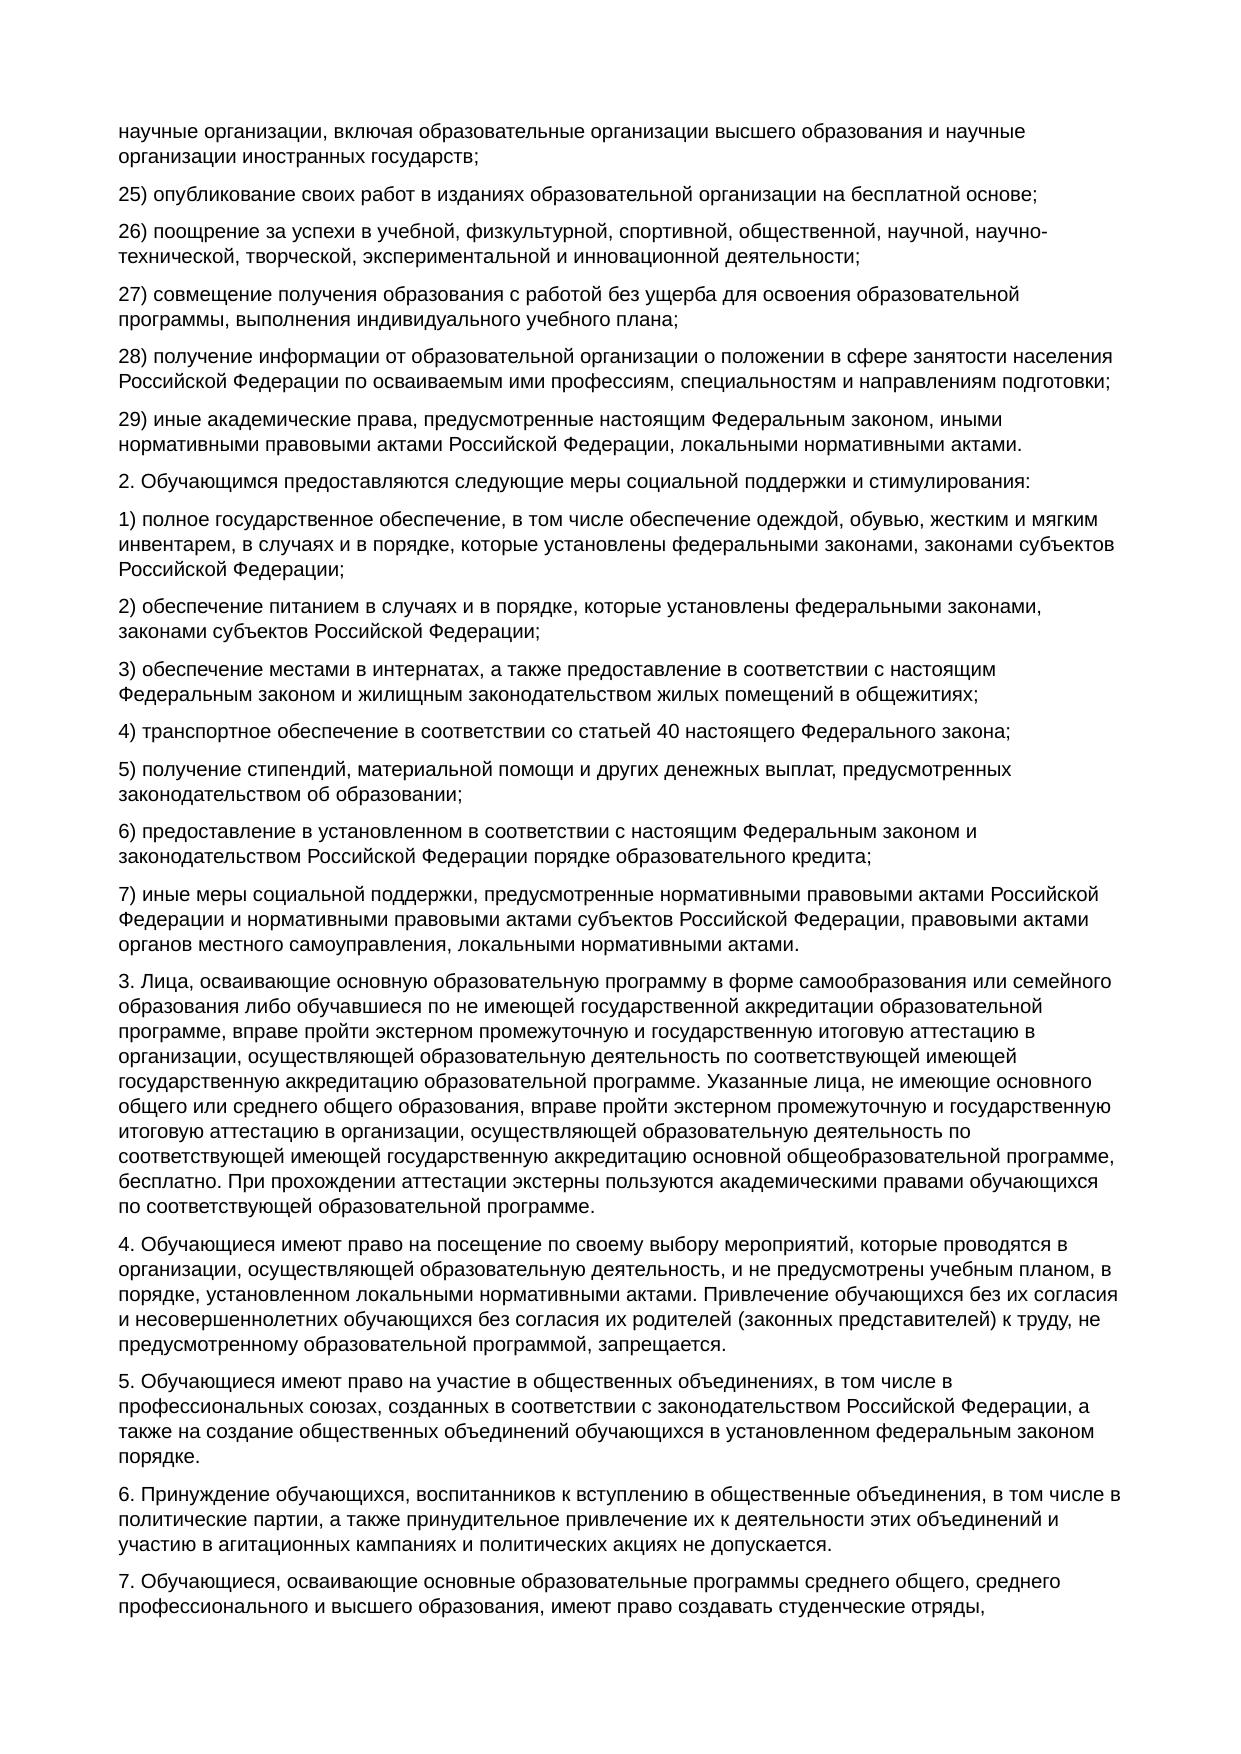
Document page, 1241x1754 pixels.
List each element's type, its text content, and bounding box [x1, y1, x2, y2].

text 6) предоставление в установленном в соответствии с настоящим Федеральным законом и законодательством Российской Федерации порядке образовательного кредита; [118, 818, 1122, 868]
text 7) иные меры социальной поддержки, предусмотренные нормативными правовыми актами Российской Федерации и нормативными правовыми актами субъектов Российской Федерации, правовыми актами органов местного самоуправления, локальными нормативными актами. [118, 881, 1122, 956]
text 6. Принуждение обучающихся, воспитанников к вступлению в общественные объединения, в том числе в политические партии, а также принудительное привлечение их к деятельности этих объединений и участию в агитационных кампаниях и политических акциях не допускается. [118, 1481, 1122, 1556]
text 3. Лица, осваивающие основную образовательную программу в форме самообразования или семейного образования либо обучавшиеся по не имеющей государственной аккредитации образовательной программе, вправе пройти экстерном промежуточную и государственную итоговую аттестацию в организации, осуществляющей образовательную деятельность по соответствующей имеющей государственную аккредитацию образовательной программе. Указанные лица, не имеющие основного общего или среднего общего образования, вправе пройти экстерном промежуточную и государственную итоговую аттестацию в организации, осуществляющей образовательную деятельность по соответствующей имеющей государственную аккредитацию основной общеобразовательной программе, бесплатно. При прохождении аттестации экстерны пользуются академическими правами обучающихся по соответствующей образовательной программе. [118, 968, 1122, 1218]
text 5. Обучающиеся имеют право на участие в общественных объединениях, в том числе в профессиональных союзах, созданных в соответствии с законодательством Российской Федерации, а также на создание общественных объединений обучающихся в установленном федеральным законом порядке. [118, 1368, 1122, 1468]
text 1) полное государственное обеспечение, в том числе обеспечение одеждой, обувью, жестким и мягким инвентарем, в случаях и в порядке, которые установлены федеральными законами, законами субъектов Российской Федерации; [118, 506, 1122, 581]
text 5) получение стипендий, материальной помощи и других денежных выплат, предусмотренных законодательством об образовании; [118, 756, 1122, 806]
text 2. Обучающимся предоставляются следующие меры социальной поддержки и стимулирования: [118, 468, 1122, 493]
text 28) получение информации от образовательной организации о положении в сфере занятости населения Российской Федерации по осваиваемым ими профессиям, специальностям и направлениям подготовки; [118, 343, 1122, 393]
text 25) опубликование своих работ в изданиях образовательной организации на бесплатной основе; [118, 181, 1122, 206]
text 4. Обучающиеся имеют право на посещение по своему выбору мероприятий, которые проводятся в организации, осуществляющей образовательную деятельность, и не предусмотрены учебным планом, в порядке, установленном локальными нормативными актами. Привлечение обучающихся без их согласия и несовершеннолетних обучающихся без согласия их родителей (законных представителей) к труду, не предусмотренному образовательной программой, запрещается. [118, 1231, 1122, 1356]
text научные организации, включая образовательные организации высшего образования и научные организации иностранных государств; [118, 118, 1122, 168]
text 26) поощрение за успехи в учебной, физкультурной, спортивной, общественной, научной, научно-технической, творческой, экспериментальной и инновационной деятельности; [118, 218, 1122, 268]
text 7. Обучающиеся, осваивающие основные образовательные программы среднего общего, среднего профессионального и высшего образования, имеют право создавать студенческие отряды, [118, 1568, 1122, 1618]
text 4) транспортное обеспечение в соответствии со статьей 40 настоящего Федерального закона; [118, 718, 1122, 743]
text 3) обеспечение местами в интернатах, а также предоставление в соответствии с настоящим Федеральным законом и жилищным законодательством жилых помещений в общежитиях; [118, 656, 1122, 706]
text 27) совмещение получения образования с работой без ущерба для освоения образовательной программы, выполнения индивидуального учебного плана; [118, 281, 1122, 331]
text 2) обеспечение питанием в случаях и в порядке, которые установлены федеральными законами, законами субъектов Российской Федерации; [118, 593, 1122, 643]
text 29) иные академические права, предусмотренные настоящим Федеральным законом, иными нормативными правовыми актами Российской Федерации, локальными нормативными актами. [118, 406, 1122, 456]
